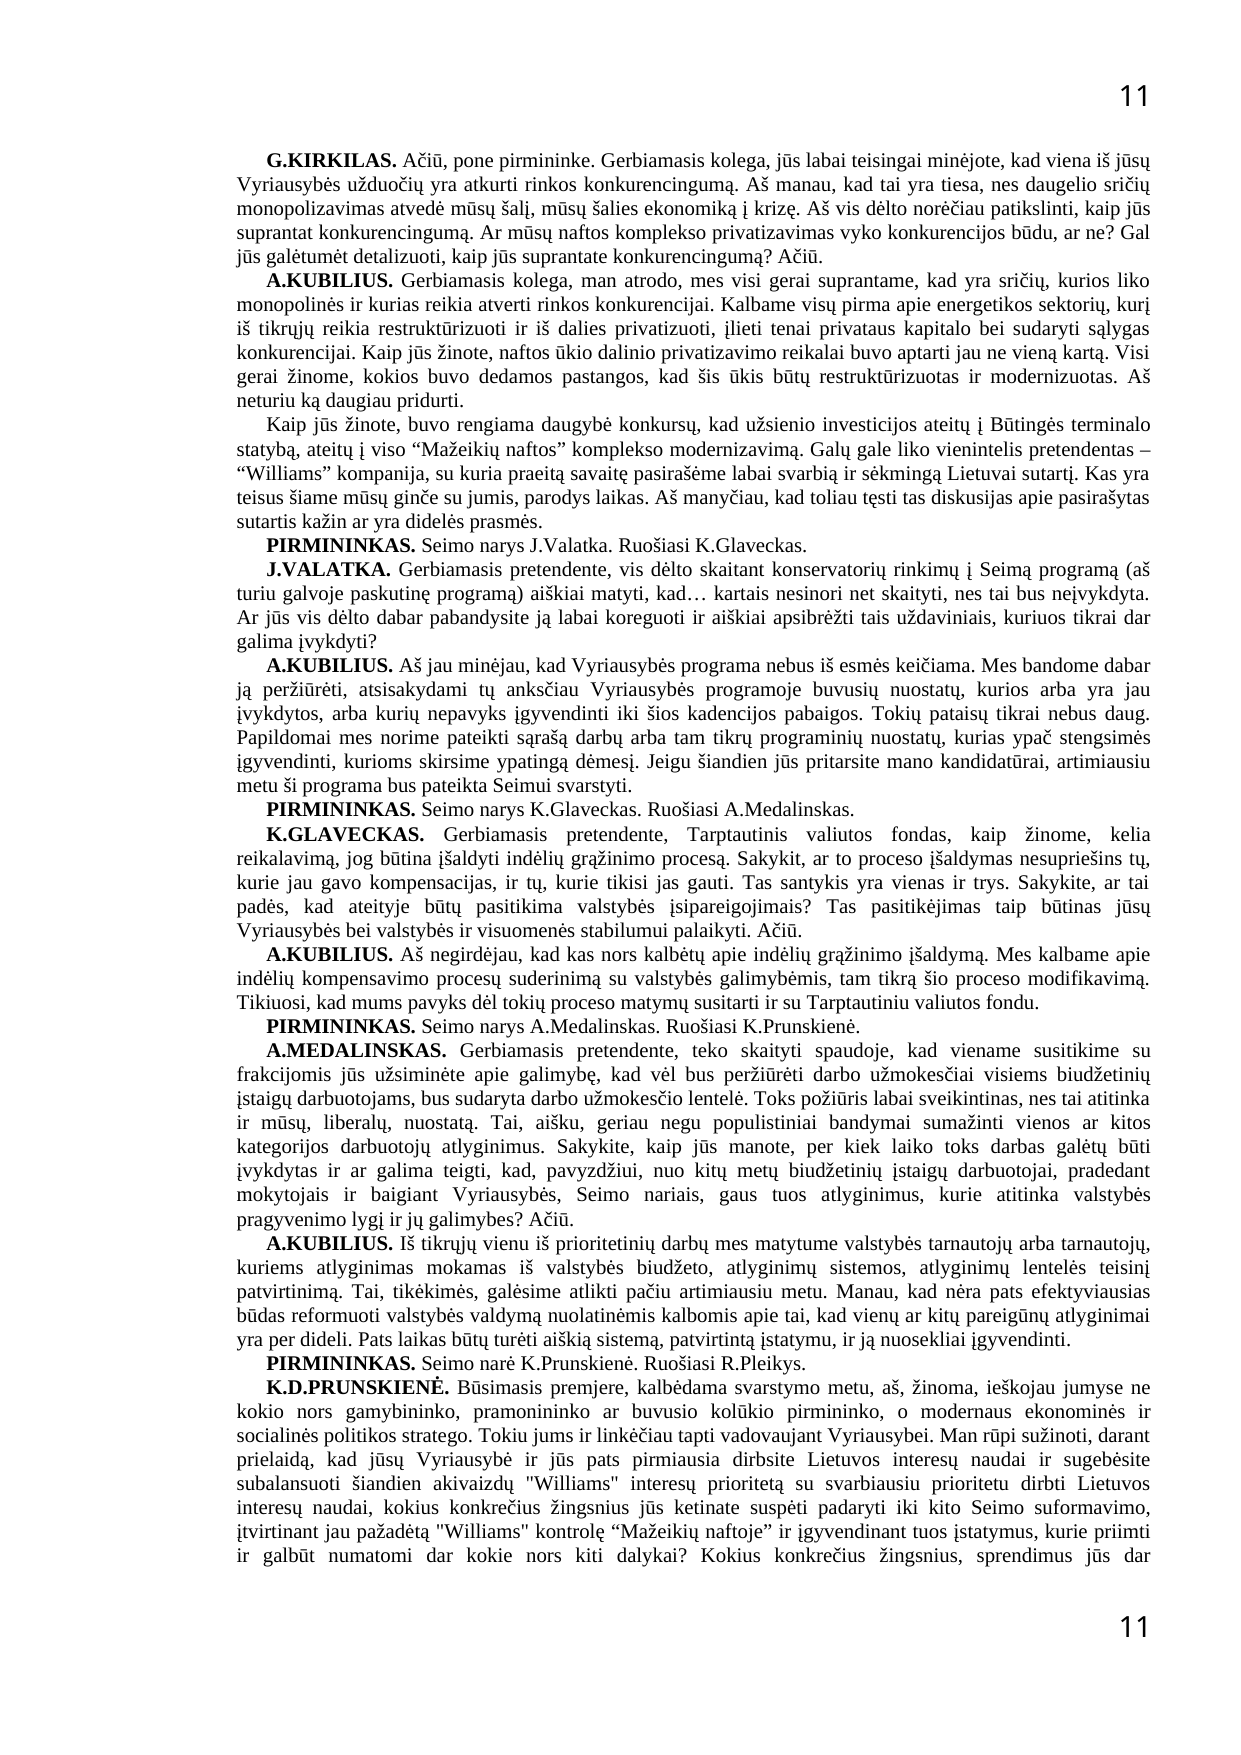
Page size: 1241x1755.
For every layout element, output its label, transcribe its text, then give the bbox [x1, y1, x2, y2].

text PIRMININKAS. Seimo narys K.Glaveckas. Ruošiasi A.Medalinskas. [236, 797, 1152, 821]
text PIRMININKAS. Seimo narė K.Prunskienė. Ruošiasi R.Pleikys. [236, 1351, 1152, 1375]
text K.D.PRUNSKIENĖ. Būsimasis premjere, kalbėdama svarstymo metu, aš, žinoma, ieškojau jumyse ne kokio nors gamybininko, pramonininko ar buvusio kolūkio pirmininko, o modernaus ekonominės ir socialinės politikos stratego. Tokiu jums ir linkėčiau tapti vadovaujant Vyriausybei. Man rūpi sužinoti, darant prielaidą, kad jūsų Vyriausybė ir jūs pats pirmiausia dirbsite Lietuvos interesų naudai ir sugebėsite subalansuoti šiandien akivaizdų "Williams" interesų prioritetą su svarbiausiu prioritetu dirbti Lietuvos interesų naudai, kokius konkrečius žingsnius jūs ketinate suspėti padaryti iki kito Seimo suformavimo, įtvirtinant jau pažadėtą "Williams" kontrolę “Mažeikių naftoje” ir įgyvendinant tuos įstatymus, kurie priimti ir galbūt numatomi dar kokie nors kiti dalykai? Kokius konkrečius žingsnius, sprendimus jūs dar [236, 1375, 1152, 1567]
text G.KIRKILAS. Ačiū, pone pirmininke. Gerbiamasis kolega, jūs labai teisingai minėjote, kad viena iš jūsų Vyriausybės užduočių yra atkurti rinkos konkurencingumą. Aš manau, kad tai yra tiesa, nes daugelio sričių monopolizavimas atvedė mūsų šalį, mūsų šalies ekonomiką į krizę. Aš vis dėlto norėčiau patikslinti, kaip jūs suprantat konkurencingumą. Ar mūsų naftos komplekso privatizavimas vyko konkurencijos būdu, ar ne? Gal jūs galėtumėt detalizuoti, kaip jūs suprantate konkurencingumą? Ačiū. [236, 148, 1152, 268]
text PIRMININKAS. Seimo narys A.Medalinskas. Ruošiasi K.Prunskienė. [236, 1014, 1152, 1038]
text Kaip jūs žinote, buvo rengiama daugybė konkursų, kad užsienio investicijos ateitų į Būtingės terminalo statybą, ateitų į viso “Mažeikių naftos” komplekso modernizavimą. Galų gale liko vienintelis pretendentas – “Williams” kompanija, su kuria praeitą savaitę pasirašėme labai svarbią ir sėkmingą Lietuvai sutartį. Kas yra teisus šiame mūsų ginče su jumis, parodys laikas. Aš manyčiau, kad toliau tęsti tas diskusijas apie pasirašytas sutartis kažin ar yra didelės prasmės. [236, 412, 1152, 533]
text A.KUBILIUS. Iš tikrųjų vienu iš prioritetinių darbų mes matytume valstybės tarnautojų arba tarnautojų, kuriems atlyginimas mokamas iš valstybės biudžeto, atlyginimų sistemos, atlyginimų lentelės teisinį patvirtinimą. Tai, tikėkimės, galėsime atlikti pačiu artimiausiu metu. Manau, kad nėra pats efektyviausias būdas reformuoti valstybės valdymą nuolatinėmis kalbomis apie tai, kad vienų ar kitų pareigūnų atlyginimai yra per dideli. Pats laikas būtų turėti aiškią sistemą, patvirtintą įstatymu, ir ją nuosekliai įgyvendinti. [236, 1231, 1152, 1351]
text A.KUBILIUS. Aš jau minėjau, kad Vyriausybės programa nebus iš esmės keičiama. Mes bandome dabar ją peržiūrėti, atsisakydami tų anksčiau Vyriausybės programoje buvusių nuostatų, kurios arba yra jau įvykdytos, arba kurių nepavyks įgyvendinti iki šios kadencijos pabaigos. Tokių pataisų tikrai nebus daug. Papildomai mes norime pateikti sąrašą darbų arba tam tikrų programinių nuostatų, kurias ypač stengsimės įgyvendinti, kurioms skirsime ypatingą dėmesį. Jeigu šiandien jūs pritarsite mano kandidatūrai, artimiausiu metu ši programa bus pateikta Seimui svarstyti. [236, 653, 1152, 797]
text A.KUBILIUS. Aš negirdėjau, kad kas nors kalbėtų apie indėlių grąžinimo įšaldymą. Mes kalbame apie indėlių kompensavimo procesų suderinimą su valstybės galimybėmis, tam tikrą šio proceso modifikavimą. Tikiuosi, kad mums pavyks dėl tokių proceso matymų susitarti ir su Tarptautiniu valiutos fondu. [236, 942, 1152, 1014]
text K.GLAVECKAS. Gerbiamasis pretendente, Tarptautinis valiutos fondas, kaip žinome, kelia reikalavimą, jog būtina įšaldyti indėlių grąžinimo procesą. Sakykit, ar to proceso įšaldymas nesupriešins tų, kurie jau gavo kompensacijas, ir tų, kurie tikisi jas gauti. Tas santykis yra vienas ir trys. Sakykite, ar tai padės, kad ateityje būtų pasitikima valstybės įsipareigojimais? Tas pasitikėjimas taip būtinas jūsų Vyriausybės bei valstybės ir visuomenės stabilumui palaikyti. Ačiū. [236, 821, 1152, 942]
text A.KUBILIUS. Gerbiamasis kolega, man atrodo, mes visi gerai suprantame, kad yra sričių, kurios liko monopolinės ir kurias reikia atverti rinkos konkurencijai. Kalbame visų pirma apie energetikos sektorių, kurį iš tikrųjų reikia restruktūrizuoti ir iš dalies privatizuoti, įlieti tenai privataus kapitalo bei sudaryti sąlygas konkurencijai. Kaip jūs žinote, naftos ūkio dalinio privatizavimo reikalai buvo aptarti jau ne vieną kartą. Visi gerai žinome, kokios buvo dedamos pastangos, kad šis ūkis būtų restruktūrizuotas ir modernizuotas. Aš neturiu ką daugiau pridurti. [236, 268, 1152, 412]
text PIRMININKAS. Seimo narys J.Valatka. Ruošiasi K.Glaveckas. [236, 533, 1152, 557]
text J.VALATKA. Gerbiamasis pretendente, vis dėlto skaitant konservatorių rinkimų į Seimą programą (aš turiu galvoje paskutinę programą) aiškiai matyti, kad… kartais nesinori net skaityti, nes tai bus neįvykdyta. Ar jūs vis dėlto dabar pabandysite ją labai koreguoti ir aiškiai apsibrėžti tais uždaviniais, kuriuos tikrai dar galima įvykdyti? [236, 557, 1152, 653]
text A.MEDALINSKAS. Gerbiamasis pretendente, teko skaityti spaudoje, kad viename susitikime su frakcijomis jūs užsiminėte apie galimybę, kad vėl bus peržiūrėti darbo užmokesčiai visiems biudžetinių įstaigų darbuotojams, bus sudaryta darbo užmokesčio lentelė. Toks požiūris labai sveikintinas, nes tai atitinka ir mūsų, liberalų, nuostatą. Tai, aišku, geriau negu populistiniai bandymai sumažinti vienos ar kitos kategorijos darbuotojų atlyginimus. Sakykite, kaip jūs manote, per kiek laiko toks darbas galėtų būti įvykdytas ir ar galima teigti, kad, pavyzdžiui, nuo kitų metų biudžetinių įstaigų darbuotojai, pradedant mokytojais ir baigiant Vyriausybės, Seimo nariais, gaus tuos atlyginimus, kurie atitinka valstybės pragyvenimo lygį ir jų galimybes? Ačiū. [236, 1038, 1152, 1231]
